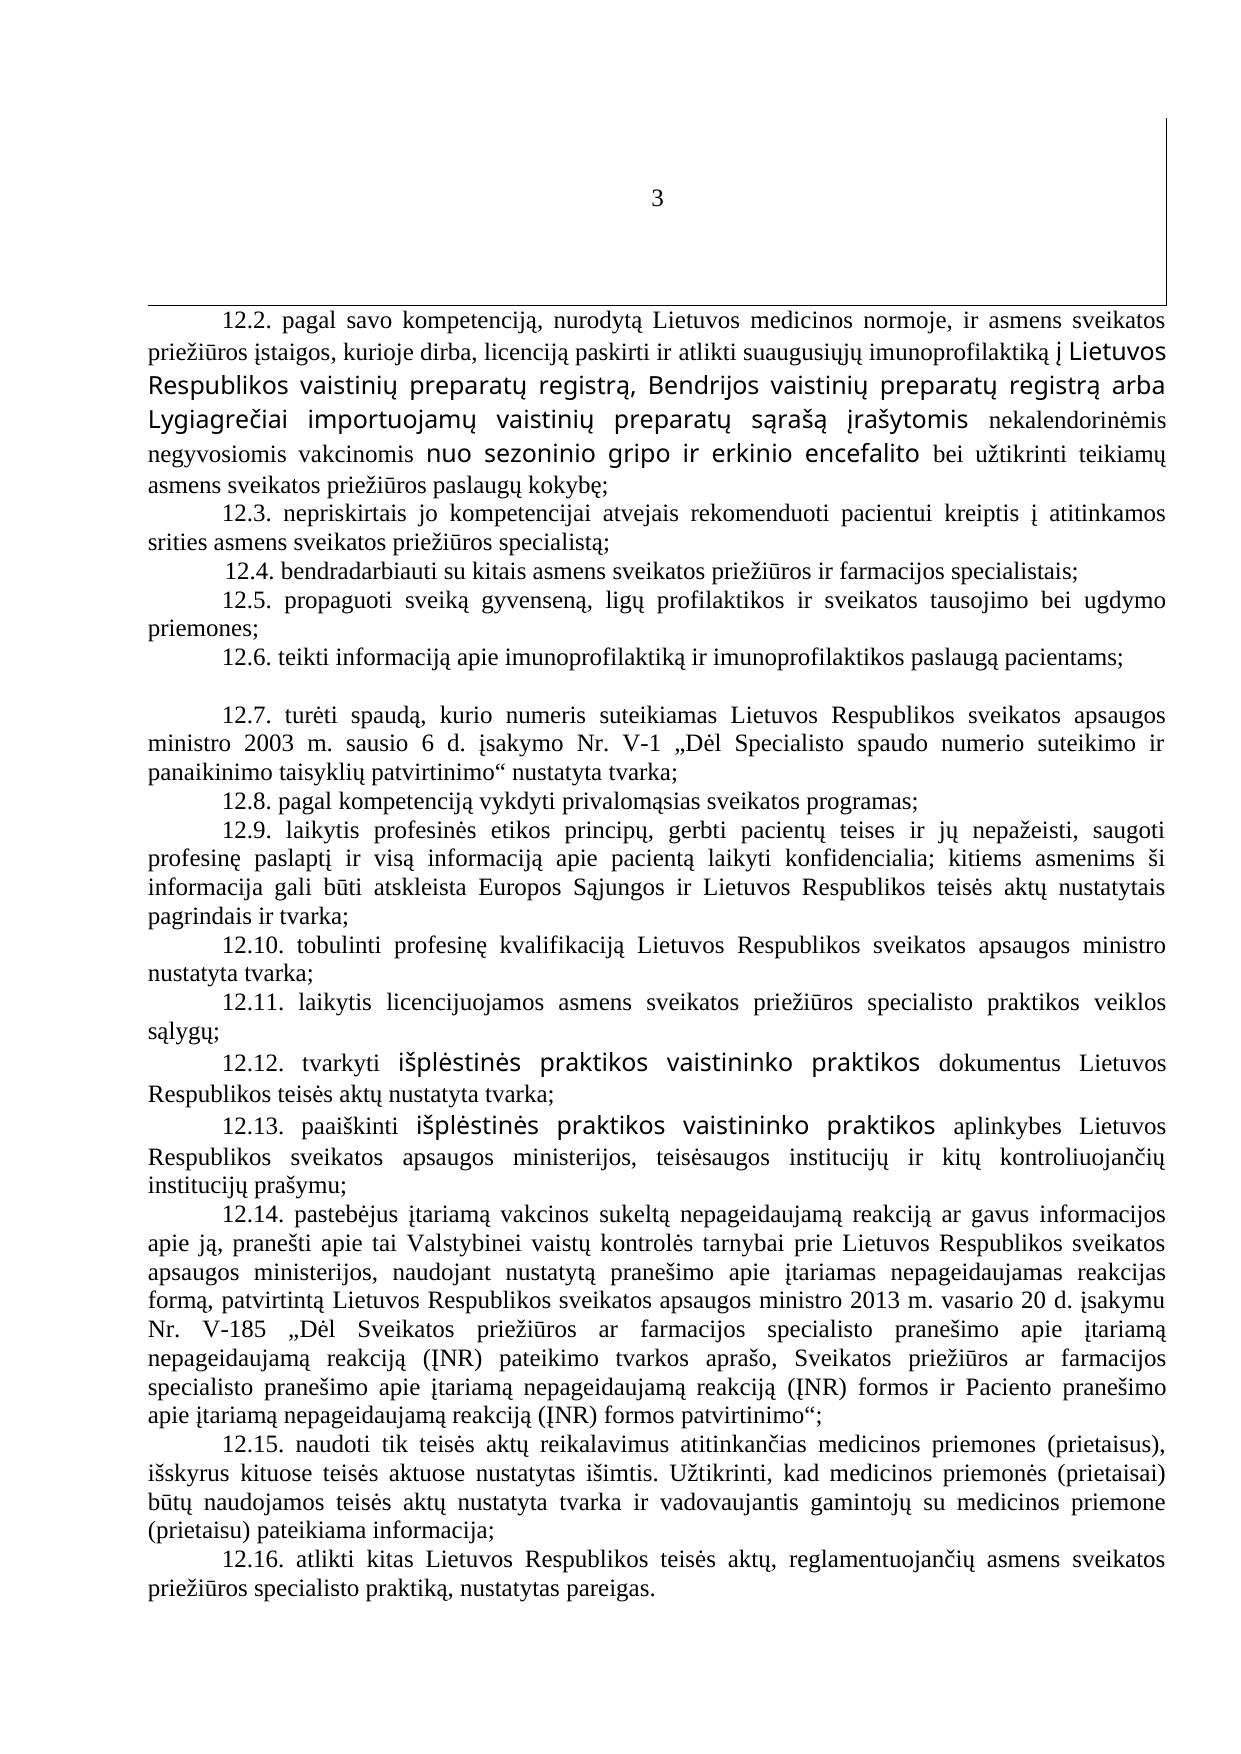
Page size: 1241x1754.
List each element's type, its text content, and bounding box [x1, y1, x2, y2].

text 12.12. tvarkyti išplėstinės praktikos vaistininko praktikos dokumentus Lietuvos Respublikos teisės aktų nustatyta tvarka; [148, 1045, 1167, 1108]
text 12.14. pastebėjus įtariamą vakcinos sukeltą nepageidaujamą reakciją ar gavus informacijos apie ją, pranešti apie tai Valstybinei vaistų kontrolės tarnybai prie Lietuvos Respublikos sveikatos apsaugos ministerijos, naudojant nustatytą pranešimo apie įtariamas nepageidaujamas reakcijas formą, patvirtintą Lietuvos Respublikos sveikatos apsaugos ministro 2013 m. vasario 20 d. įsakymu Nr. V-185 „Dėl Sveikatos priežiūros ar farmacijos specialisto pranešimo apie įtariamą nepageidaujamą reakciją (ĮNR) pateikimo tvarkos aprašo, Sveikatos priežiūros ar farmacijos specialisto pranešimo apie įtariamą nepageidaujamą reakciją (ĮNR) formos ir Paciento pranešimo apie įtariamą nepageidaujamą reakciją (ĮNR) formos patvirtinimo“; [148, 1199, 1167, 1429]
text 12.16. atlikti kitas Lietuvos Respublikos teisės aktų, reglamentuojančių asmens sveikatos priežiūros specialisto praktiką, nustatytas pareigas. [148, 1544, 1167, 1602]
text 12.11. laikytis licencijuojamos asmens sveikatos priežiūros specialisto praktikos veiklos sąlygų; [148, 987, 1167, 1045]
text 12.13. paaiškinti išplėstinės praktikos vaistininko praktikos aplinkybes Lietuvos Respublikos sveikatos apsaugos ministerijos, teisėsaugos institucijų ir kitų kontroliuojančių institucijų prašymu; [148, 1108, 1167, 1199]
text 12.5. propaguoti sveiką gyvenseną, ligų profilaktikos ir sveikatos tausojimo bei ugdymo priemones; [148, 585, 1167, 642]
text 12.2. pagal savo kompetenciją, nurodytą Lietuvos medicinos normoje, ir asmens sveikatos priežiūros įstaigos, kurioje dirba, licenciją paskirti ir atlikti suaugusiųjų imunoprofilaktiką į Lietuvos Respublikos vaistinių preparatų registrą, Bendrijos vaistinių preparatų registrą arba Lygiagrečiai importuojamų vaistinių preparatų sąrašą įrašytomis nekalendorinėmis negyvosiomis vakcinomis nuo sezoninio gripo ir erkinio encefalito bei užtikrinti teikiamų asmens sveikatos priežiūros paslaugų kokybę; [148, 305, 1167, 498]
text 12.15. naudoti tik teisės aktų reikalavimus atitinkančias medicinos priemones (prietaisus), išskyrus kituose teisės aktuose nustatytas išimtis. Užtikrinti, kad medicinos priemonės (prietaisai) būtų naudojamos teisės aktų nustatyta tvarka ir vadovaujantis gamintojų su medicinos priemone (prietaisu) pateikiama informacija; [148, 1429, 1167, 1544]
text 12.8. pagal kompetenciją vykdyti privalomąsias sveikatos programas; [148, 786, 1167, 815]
text 12.3. nepriskirtais jo kompetencijai atvejais rekomenduoti pacientui kreiptis į atitinkamos srities asmens sveikatos priežiūros specialistą; [148, 498, 1167, 556]
text 12.10. tobulinti profesinę kvalifikaciją Lietuvos Respublikos sveikatos apsaugos ministro nustatyta tvarka; [148, 930, 1167, 987]
text 12.6. teikti informaciją apie imunoprofilaktiką ir imunoprofilaktikos paslaugą pacientams; [148, 642, 1167, 671]
text 12.9. laikytis profesinės etikos principų, gerbti pacientų teises ir jų nepažeisti, saugoti profesinę paslaptį ir visą informaciją apie pacientą laikyti konfidencialia; kitiems asmenims ši informacija gali būti atskleista Europos Sąjungos ir Lietuvos Respublikos teisės aktų nustatytais pagrindais ir tvarka; [148, 815, 1167, 930]
text 12.4. bendradarbiauti su kitais asmens sveikatos priežiūros ir farmacijos specialistais; [148, 556, 1167, 585]
text 12.7. turėti spaudą, kurio numeris suteikiamas Lietuvos Respublikos sveikatos apsaugos ministro 2003 m. sausio 6 d. įsakymo Nr. V-1 „Dėl Specialisto spaudo numerio suteikimo ir panaikinimo taisyklių patvirtinimo“ nustatyta tvarka; [148, 700, 1167, 786]
